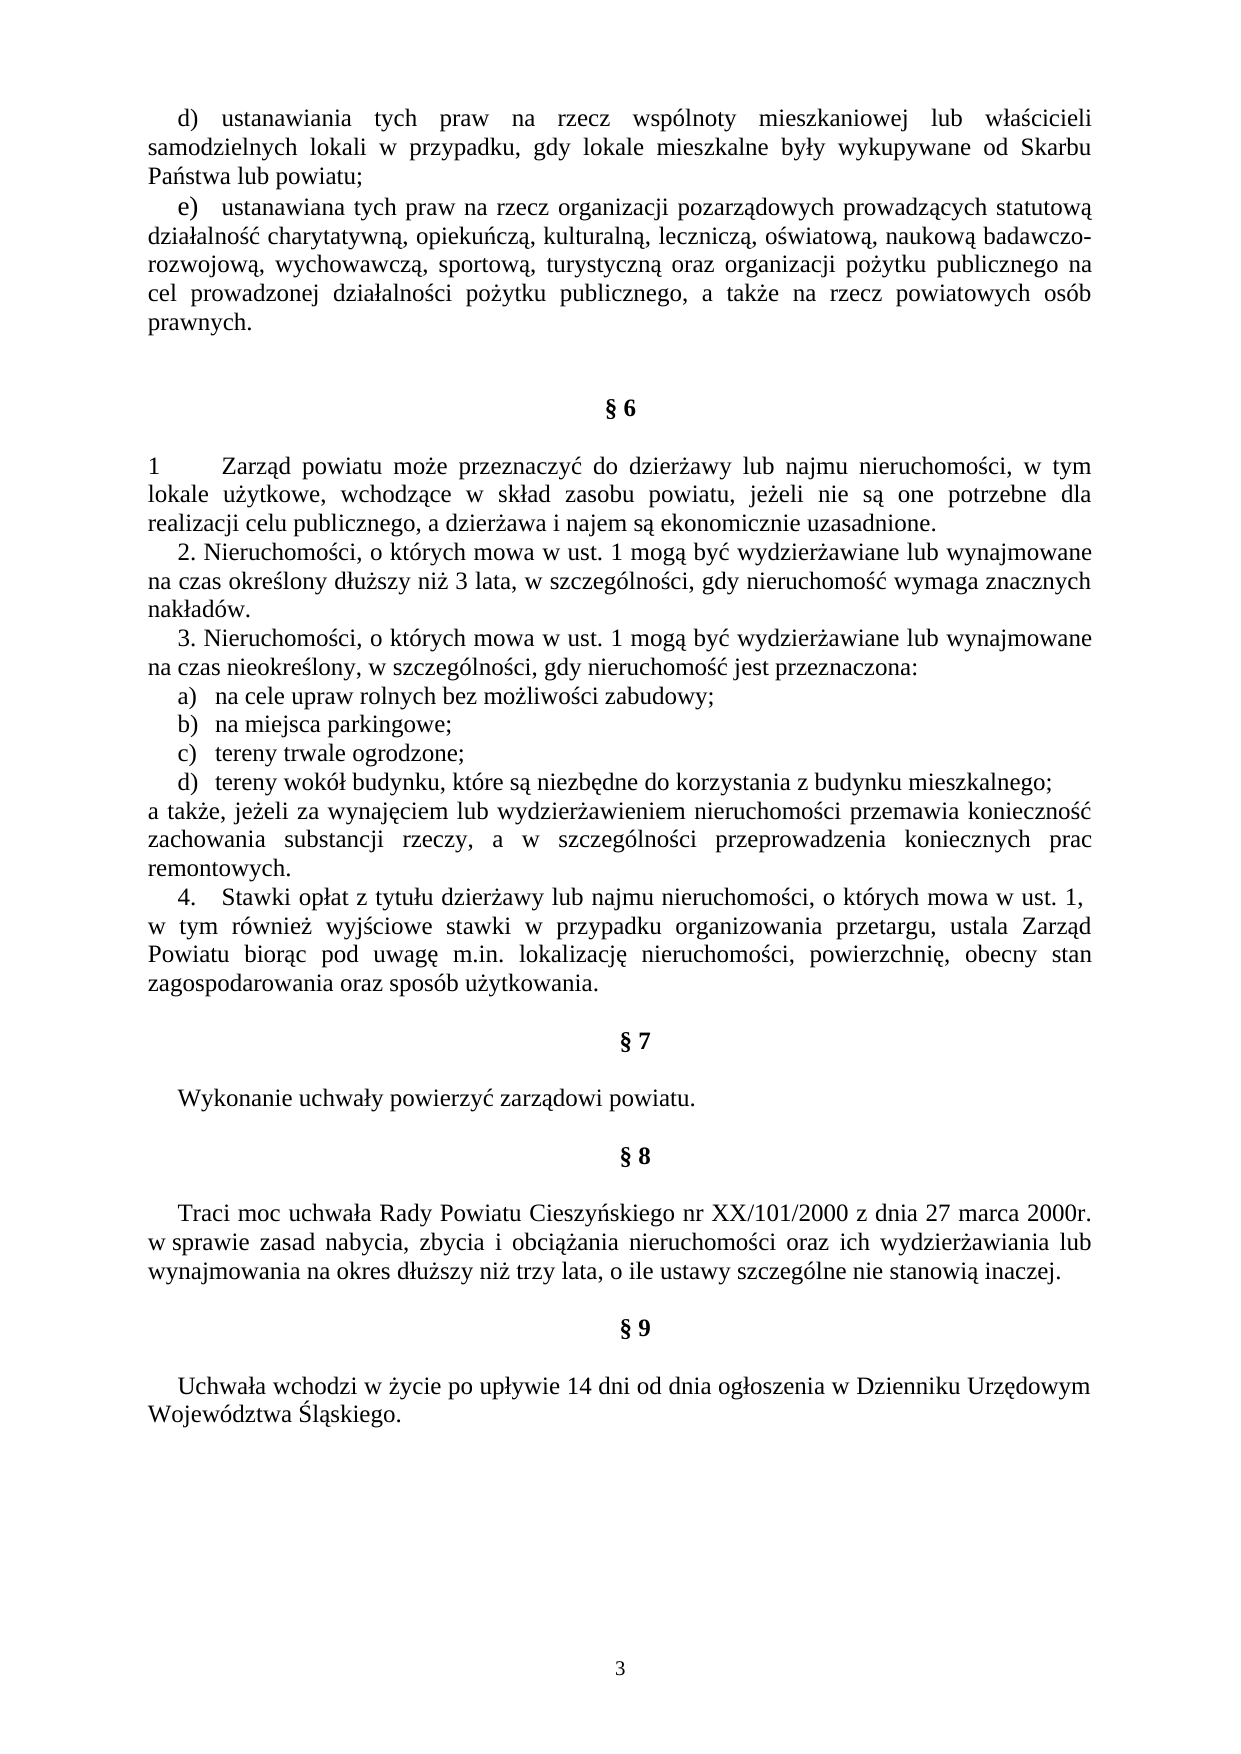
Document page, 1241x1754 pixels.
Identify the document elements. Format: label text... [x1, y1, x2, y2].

subtitle Uchwała wchodzi w życie po upływie 14 dni od dnia ogłoszenia w Dzienniku Urzędowym Województwa Śląskiego. [148, 1371, 1092, 1428]
list tereny wokół budynku, które są niezbędne do korzystania z budynku mieszkalnego; [177, 767, 1092, 796]
text § 6 [148, 393, 1092, 422]
text a także, jeżeli za wynajęciem lub wydzierżawieniem nieruchomości przemawia konieczność zachowania substancji rzeczy, a w szczególności przeprowadzenia koniecznych prac remontowych. [148, 796, 1092, 882]
text 2. Nieruchomości, o których mowa w ust. 1 mogą być wydzierżawiane lub wynajmowane na czas określony dłuższy niż 3 lata, w szczególności, gdy nieruchomość wymaga znacznych nakładów. [148, 537, 1092, 623]
text § 8 [148, 1141, 1092, 1169]
text § 9 [148, 1313, 1092, 1342]
text d) ustanawiania tych praw na rzecz wspólnoty mieszkaniowej lub właścicieli samodzielnych lokali w przypadku, gdy lokale mieszkalne były wykupywane od Skarbu Państwa lub powiatu; [148, 103, 1092, 190]
text 3. Nieruchomości, o których mowa w ust. 1 mogą być wydzierżawiane lub wynajmowane na czas nieokreślony, w szczególności, gdy nieruchomość jest przeznaczona: [148, 623, 1092, 681]
subtitle Traci moc uchwała Rady Powiatu Cieszyńskiego nr XX/101/2000 z dnia 27 marca 2000r. w sprawie zasad nabycia, zbycia i obciążania nieruchomości oraz ich wydzierżawiania lub wynajmowania na okres dłuższy niż trzy lata, o ile ustawy szczególne nie stanowią inaczej. [148, 1198, 1092, 1284]
text e) ustanawiana tych praw na rzecz organizacji pozarządowych prowadzących statutową działalność charytatywną, opiekuńczą, kulturalną, leczniczą, oświatową, naukową badawczo-rozwojową, wychowawczą, sportową, turystyczną oraz organizacji pożytku publicznego na cel prowadzonej działalności pożytku publicznego, a także na rzecz powiatowych osób prawnych. [148, 190, 1092, 336]
list na cele upraw rolnych bez możliwości zabudowy; [177, 681, 1092, 709]
text 4. Stawki opłat z tytułu dzierżawy lub najmu nieruchomości, o których mowa w ust. 1, w tym również wyjściowe stawki w przypadku organizowania przetargu, ustala Zarząd Powiatu biorąc pod uwagę m.in. lokalizację nieruchomości, powierzchnię, obecny stan zagospodarowania oraz sposób użytkowania. [148, 882, 1092, 997]
list tereny trwale ogrodzone; [177, 738, 1092, 767]
text Wykonanie uchwały powierzyć zarządowi powiatu. [148, 1083, 1092, 1112]
list na miejsca parkingowe; [177, 709, 1092, 738]
text 1 Zarząd powiatu może przeznaczyć do dzierżawy lub najmu nieruchomości, w tym lokale użytkowe, wchodzące w skład zasobu powiatu, jeżeli nie są one potrzebne dla realizacji celu publicznego, a dzierżawa i najem są ekonomicznie uzasadnione. [148, 451, 1092, 537]
text § 7 [148, 1026, 1092, 1054]
